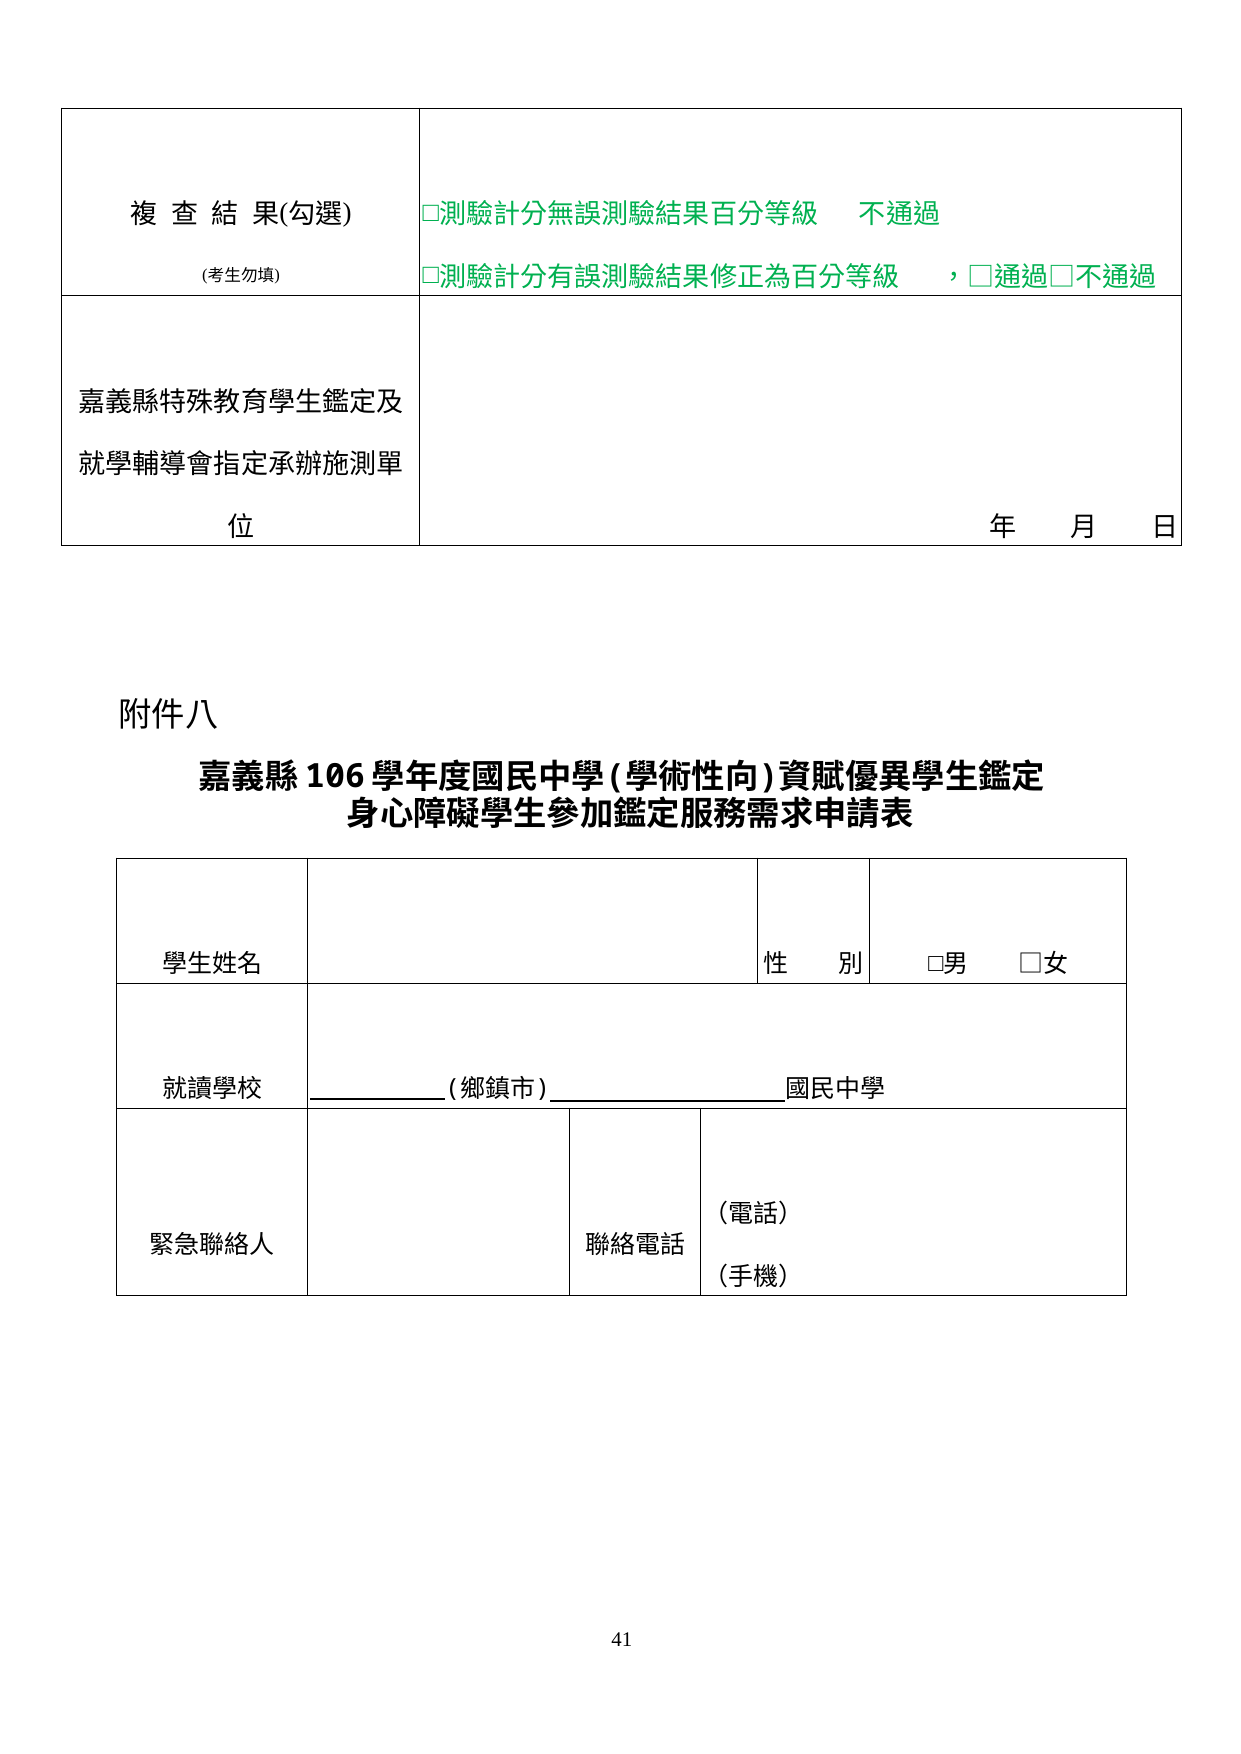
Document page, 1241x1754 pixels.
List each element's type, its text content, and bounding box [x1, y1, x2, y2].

table_cell 嘉義縣特殊教育學生鑑定及就學輔導會指定承辦施測單位 [62, 296, 419, 545]
table_cell 聯絡電話 [570, 1109, 700, 1295]
text 身心障礙學生參加鑑定服務需求申請表 [118, 795, 1125, 833]
table_header 性 別 [758, 859, 869, 983]
table_cell 年 月 日 [420, 296, 1181, 545]
table_header [308, 859, 757, 983]
table_cell 複 查 結 果(勾選) (考生勿填) [62, 109, 419, 295]
table_cell □測驗計分無誤測驗結果百分等級 不通過 □測驗計分有誤測驗結果修正為百分等級 ，□通過□不通過 [420, 109, 1181, 295]
table_cell 緊急聯絡人 [117, 1109, 307, 1295]
table_cell [308, 1109, 569, 1295]
table_cell 就讀學校 [117, 984, 307, 1108]
text 附件八 [118, 670, 1125, 733]
table_header 學生姓名 [117, 859, 307, 983]
table_cell （電話） （手機） [701, 1109, 1126, 1295]
table_cell (鄉鎮市) 國民中學 [308, 984, 1126, 1108]
text 嘉義縣106學年度國民中學(學術性向)資賦優異學生鑑定 [118, 733, 1125, 795]
table_header □男 □女 [870, 859, 1126, 983]
